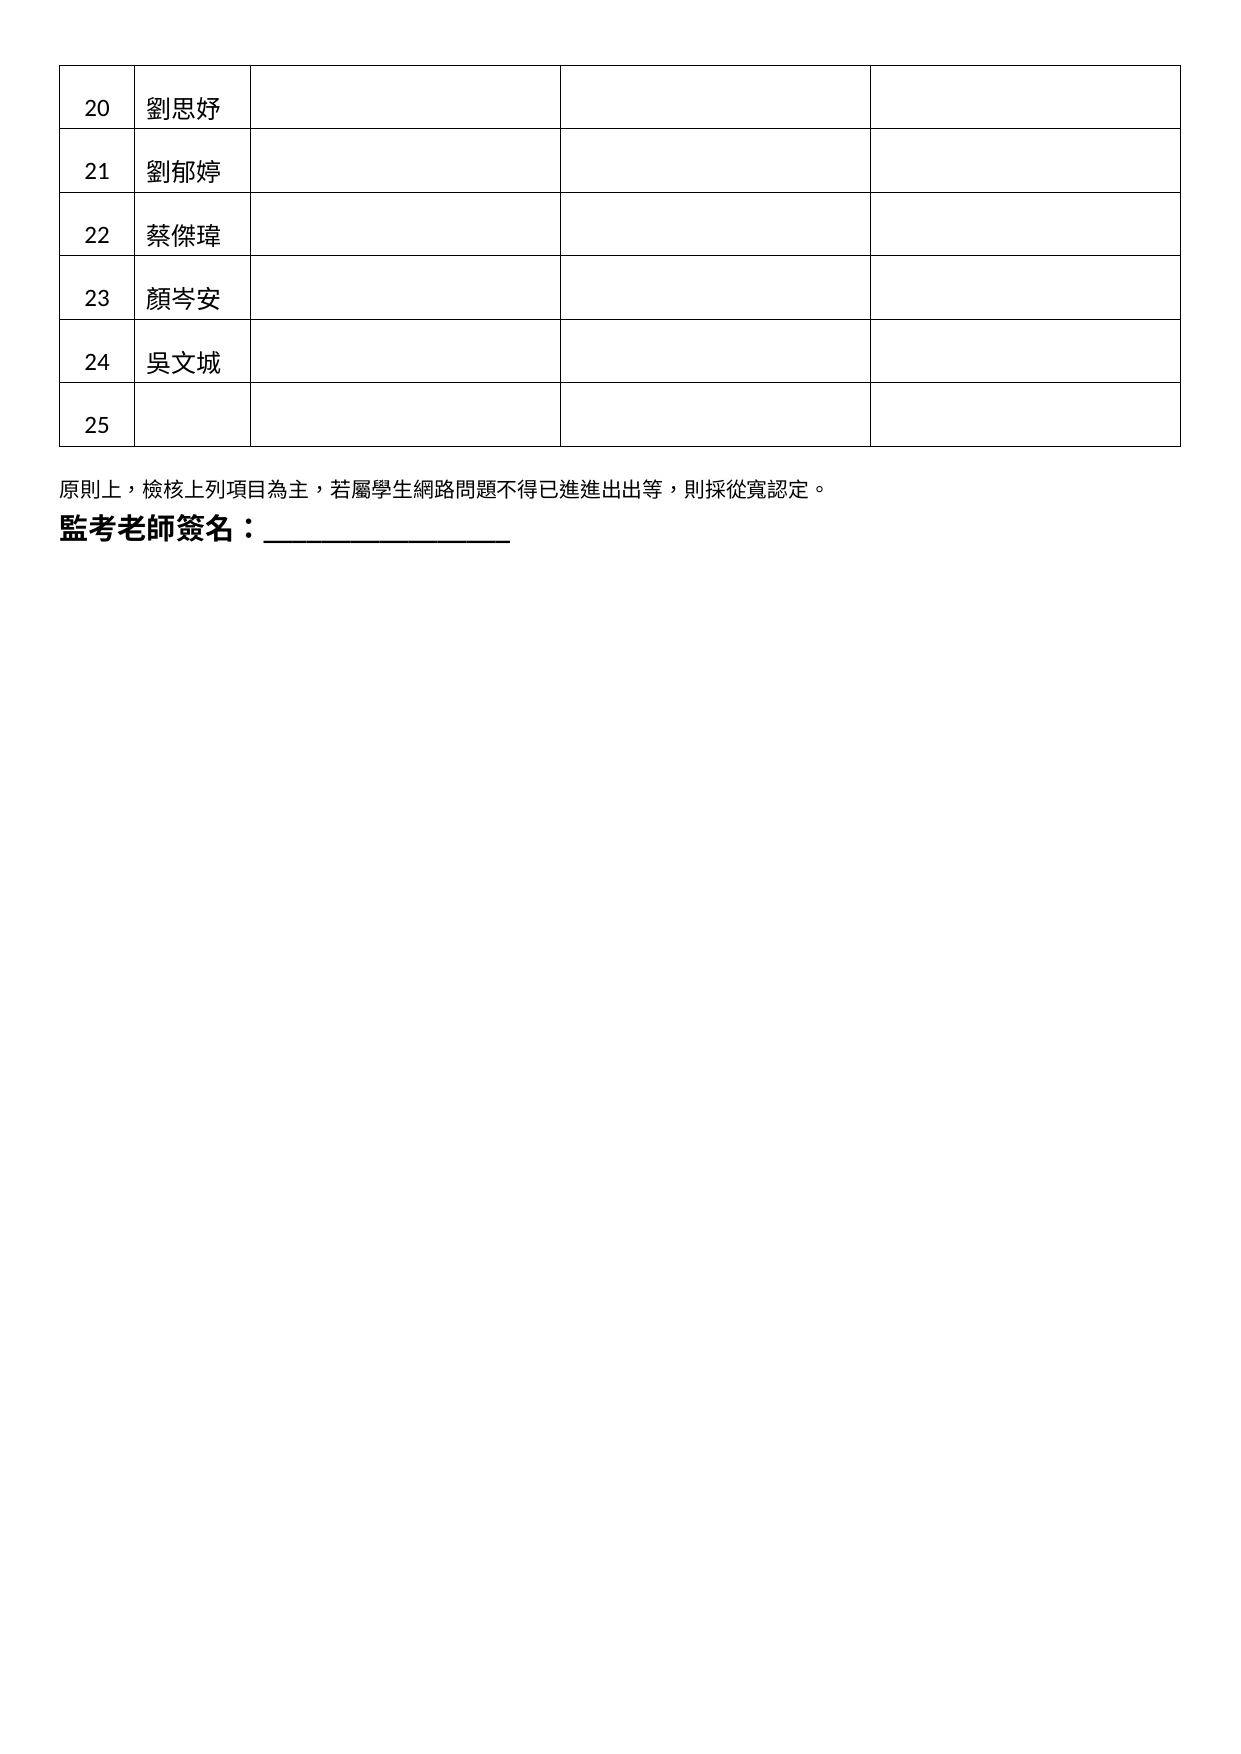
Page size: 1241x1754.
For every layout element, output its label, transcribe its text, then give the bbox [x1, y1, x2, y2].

table_cell [251, 383, 560, 446]
table_cell 22 [60, 193, 134, 255]
table_cell [871, 66, 1180, 128]
table_cell 24 [60, 320, 134, 382]
table_cell 劉思妤 [135, 66, 250, 128]
table_cell 蔡傑瑋 [135, 193, 250, 255]
table_cell [871, 383, 1180, 446]
table_cell 23 [60, 256, 134, 319]
table_cell 20 [60, 66, 134, 128]
table_cell [135, 383, 250, 446]
table_cell [561, 66, 870, 128]
table_cell 25 [60, 383, 134, 446]
table_cell [251, 66, 560, 128]
table_cell [251, 193, 560, 255]
table_cell [561, 129, 870, 192]
table_cell [561, 320, 870, 382]
table_cell 顏岑安 [135, 256, 250, 319]
table_cell [251, 320, 560, 382]
text 監考老師簽名：_________________ [59, 509, 1181, 547]
table_cell [561, 383, 870, 446]
table_cell 吳文城 [135, 320, 250, 382]
table_cell [871, 193, 1180, 255]
table_cell [561, 193, 870, 255]
table_cell [251, 129, 560, 192]
text 原則上，檢核上列項目為主，若屬學生網路問題不得已進進出出等，則採從寬認定。 [59, 447, 1181, 509]
table_cell [871, 256, 1180, 319]
table_cell 21 [60, 129, 134, 192]
table_cell [251, 256, 560, 319]
table_cell [871, 320, 1180, 382]
table_cell 劉郁婷 [135, 129, 250, 192]
table_cell [561, 256, 870, 319]
table_cell [871, 129, 1180, 192]
